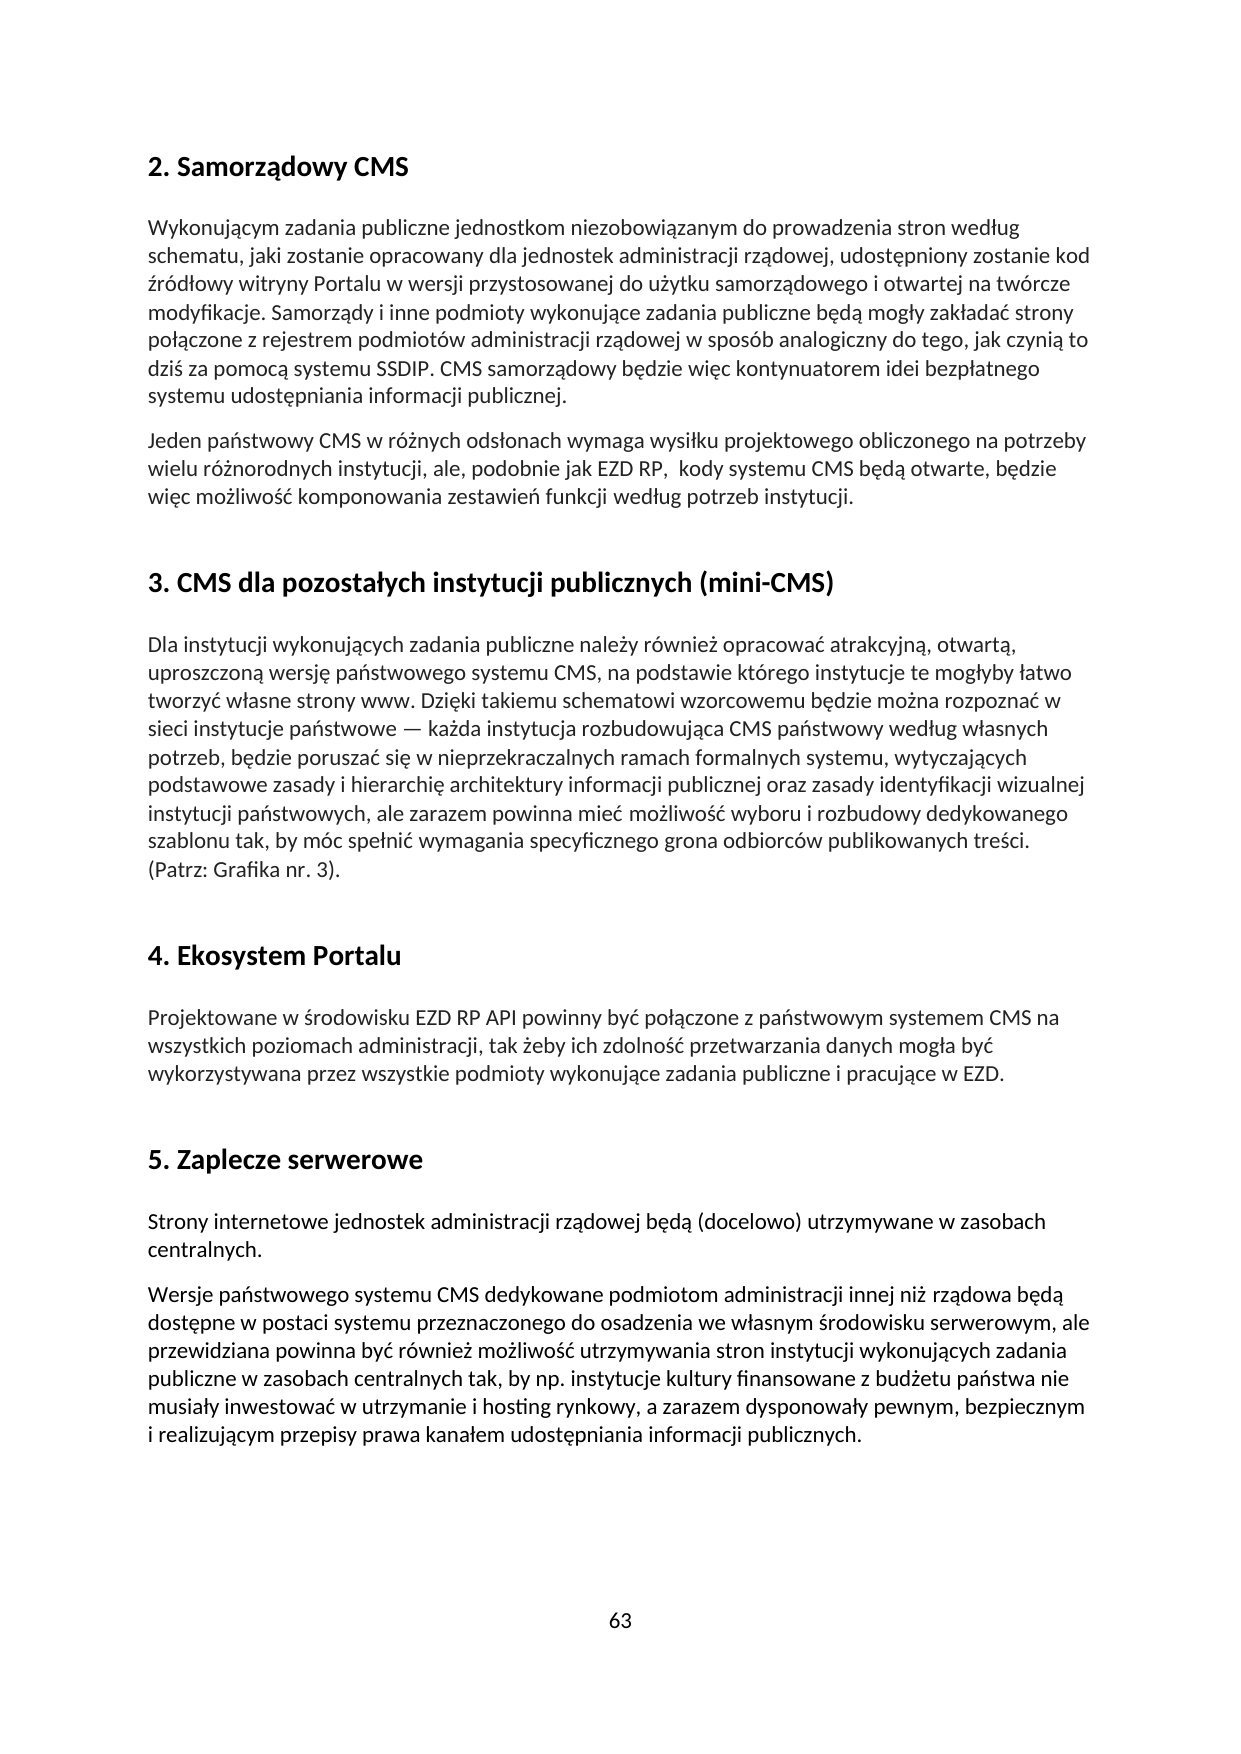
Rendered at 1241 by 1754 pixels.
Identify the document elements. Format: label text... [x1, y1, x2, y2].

text 3. CMS dla pozostałych instytucji publicznych (mini-CMS) [148, 564, 1093, 600]
text 5. Zaplecze serwerowe [148, 1141, 1093, 1177]
text Jeden państwowy CMS w różnych odsłonach wymaga wysiłku projektowego obliczonego na potrzeby wielu różnorodnych instytucji, ale, podobnie jak EZD RP, kody systemu CMS będą otwarte, będzie więc możliwość komponowania zestawień funkcji według potrzeb instytucji. [148, 426, 1093, 510]
text Strony internetowe jednostek administracji rządowej będą (docelowo) utrzymywane w zasobach centralnych. [148, 1207, 1093, 1263]
text 2. Samorządowy CMS [148, 148, 1093, 183]
text 4. Ekosystem Portalu [148, 937, 1093, 972]
text Wersje państwowego systemu CMS dedykowane podmiotom administracji innej niż rządowa będą dostępne w postaci systemu przeznaczonego do osadzenia we własnym środowisku serwerowym, ale przewidziana powinna być również możliwość utrzymywania stron instytucji wykonujących zadania publiczne w zasobach centralnych tak, by np. instytucje kultury finansowane z budżetu państwa nie musiały inwestować w utrzymanie i hosting rynkowy, a zarazem dysponowały pewnym, bezpiecznym i realizującym przepisy prawa kanałem udostępniania informacji publicznych. [148, 1280, 1093, 1448]
text Dla instytucji wykonujących zadania publiczne należy również opracować atrakcyjną, otwartą, uproszczoną wersję państwowego systemu CMS, na podstawie którego instytucje te mogłyby łatwo tworzyć własne strony www. Dzięki takiemu schematowi wzorcowemu będzie można rozpoznać w sieci instytucje państwowe — każda instytucja rozbudowująca CMS państwowy według własnych potrzeb, będzie poruszać się w nieprzekraczalnych ramach formalnych systemu, wytyczających podstawowe zasady i hierarchię architektury informacji publicznej oraz zasady identyfikacji wizualnej instytucji państwowych, ale zarazem powinna mieć możliwość wyboru i rozbudowy dedykowanego szablonu tak, by móc spełnić wymagania specyficznego grona odbiorców publikowanych treści. (Patrz: Grafika nr. 3). [148, 631, 1093, 883]
text Projektowane w środowisku EZD RP API powinny być połączone z państwowym systemem CMS na wszystkich poziomach administracji, tak żeby ich zdolność przetwarzania danych mogła być wykorzystywana przez wszystkie podmioty wykonujące zadania publiczne i pracujące w EZD. [148, 1003, 1093, 1087]
text Wykonującym zadania publiczne jednostkom niezobowiązanym do prowadzenia stron według schematu, jaki zostanie opracowany dla jednostek administracji rządowej, udostępniony zostanie kod źródłowy witryny Portalu w wersji przystosowanej do użytku samorządowego i otwartej na twórcze modyfikacje. Samorządy i inne podmioty wykonujące zadania publiczne będą mogły zakładać strony połączone z rejestrem podmiotów administracji rządowej w sposób analogiczny do tego, jak czynią to dziś za pomocą systemu SSDIP. CMS samorządowy będzie więc kontynuatorem idei bezpłatnego systemu udostępniania informacji publicznej. [148, 213, 1093, 410]
